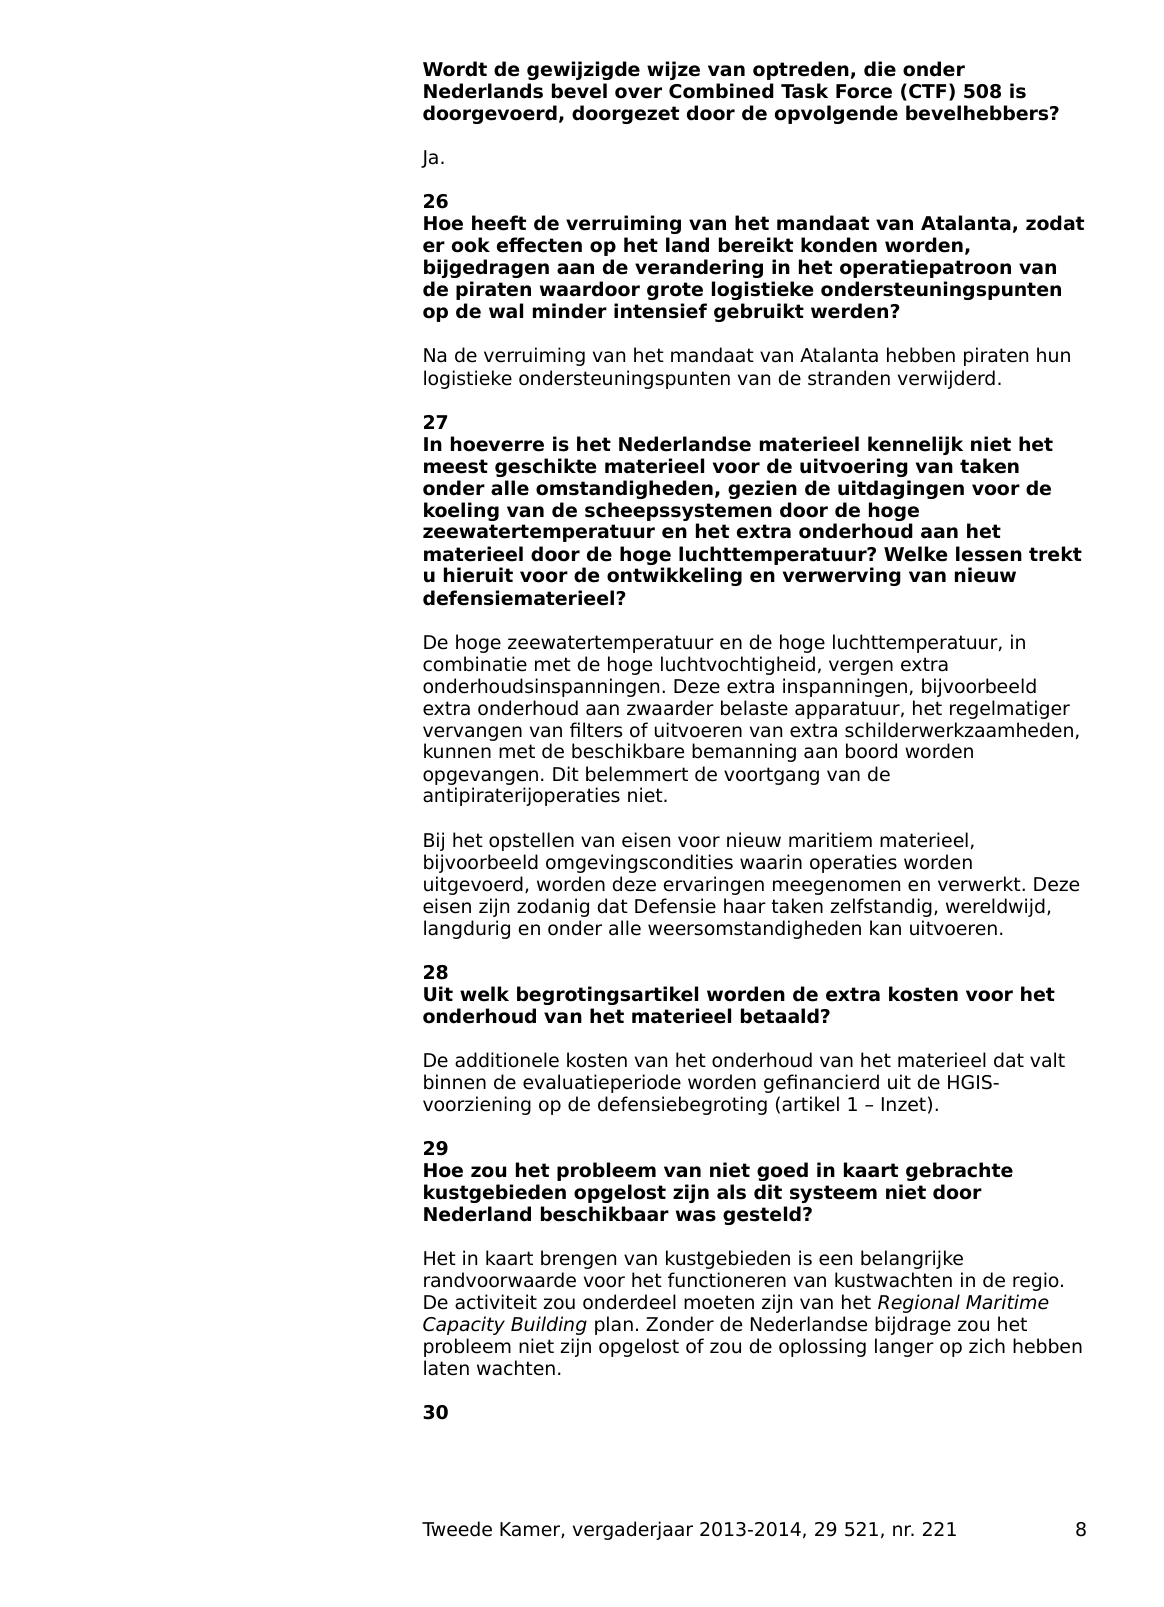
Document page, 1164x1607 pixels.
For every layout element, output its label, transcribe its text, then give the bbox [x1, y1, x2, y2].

text Ja. [422, 147, 1087, 169]
text Hoe heeft de verruiming van het mandaat van Atalanta, zodat er ook effecten op het land bereikt konden worden, bijgedragen aan de verandering in het operatiepatroon van de piraten waardoor grote logistieke ondersteuningspunten op de wal minder intensief gebruikt werden? [422, 213, 1087, 323]
text 29 [422, 1138, 1087, 1160]
text 30 [422, 1402, 1087, 1424]
text In hoeverre is het Nederlandse materieel kennelijk niet het meest geschikte materieel voor de uitvoering van taken onder alle omstandigheden, gezien de uitdagingen voor de koeling van de scheepssystemen door de hoge zeewatertemperatuur en het extra onderhoud aan het materieel door de hoge luchttemperatuur? Welke lessen trekt u hieruit voor de ontwikkeling en verwerving van nieuw defensiematerieel? [422, 433, 1087, 609]
text Bij het opstellen van eisen voor nieuw maritiem materieel, bijvoorbeeld omgevingscondities waarin operaties worden uitgevoerd, worden deze ervaringen meegenomen en verwerkt. Deze eisen zijn zodanig dat Defensie haar taken zelfstandig, wereldwijd, langdurig en onder alle weersomstandigheden kan uitvoeren. [422, 829, 1087, 939]
text 26 [422, 191, 1087, 213]
text Wordt de gewijzigde wijze van optreden, die onder Nederlands bevel over Combined Task Force (CTF) 508 is doorgevoerd, doorgezet door de opvolgende bevelhebbers? [422, 59, 1087, 125]
text De hoge zeewatertemperatuur en de hoge luchttemperatuur, in combinatie met de hoge luchtvochtigheid, vergen extra onderhoudsinspanningen. Deze extra inspanningen, bijvoorbeeld extra onderhoud aan zwaarder belaste apparatuur, het regelmatiger vervangen van filters of uitvoeren van extra schilderwerkzaamheden, kunnen met de beschikbare bemanning aan boord worden opgevangen. Dit belemmert de voortgang van de antipiraterijoperaties niet. [422, 632, 1087, 807]
text 27 [422, 412, 1087, 433]
text Na de verruiming van het mandaat van Atalanta hebben piraten hun logistieke ondersteuningspunten van de stranden verwijderd. [422, 345, 1087, 389]
text De additionele kosten van het onderhoud van het materieel dat valt binnen de evaluatieperiode worden gefinancierd uit de HGIS-voorziening op de defensiebegroting (artikel 1 – Inzet). [422, 1050, 1087, 1116]
text Het in kaart brengen van kustgebieden is een belangrijke randvoorwaarde voor het functioneren van kustwachten in de regio. De activiteit zou onderdeel moeten zijn van het Regional Maritime Capacity Building plan. Zonder de Nederlandse bijdrage zou het probleem niet zijn opgelost of zou de oplossing langer op zich hebben laten wachten. [422, 1248, 1087, 1380]
text Uit welk begrotingsartikel worden de extra kosten voor het onderhoud van het materieel betaald? [422, 984, 1087, 1028]
text Hoe zou het probleem van niet goed in kaart gebrachte kustgebieden opgelost zijn als dit systeem niet door Nederland beschikbaar was gesteld? [422, 1160, 1087, 1226]
text 28 [422, 962, 1087, 984]
